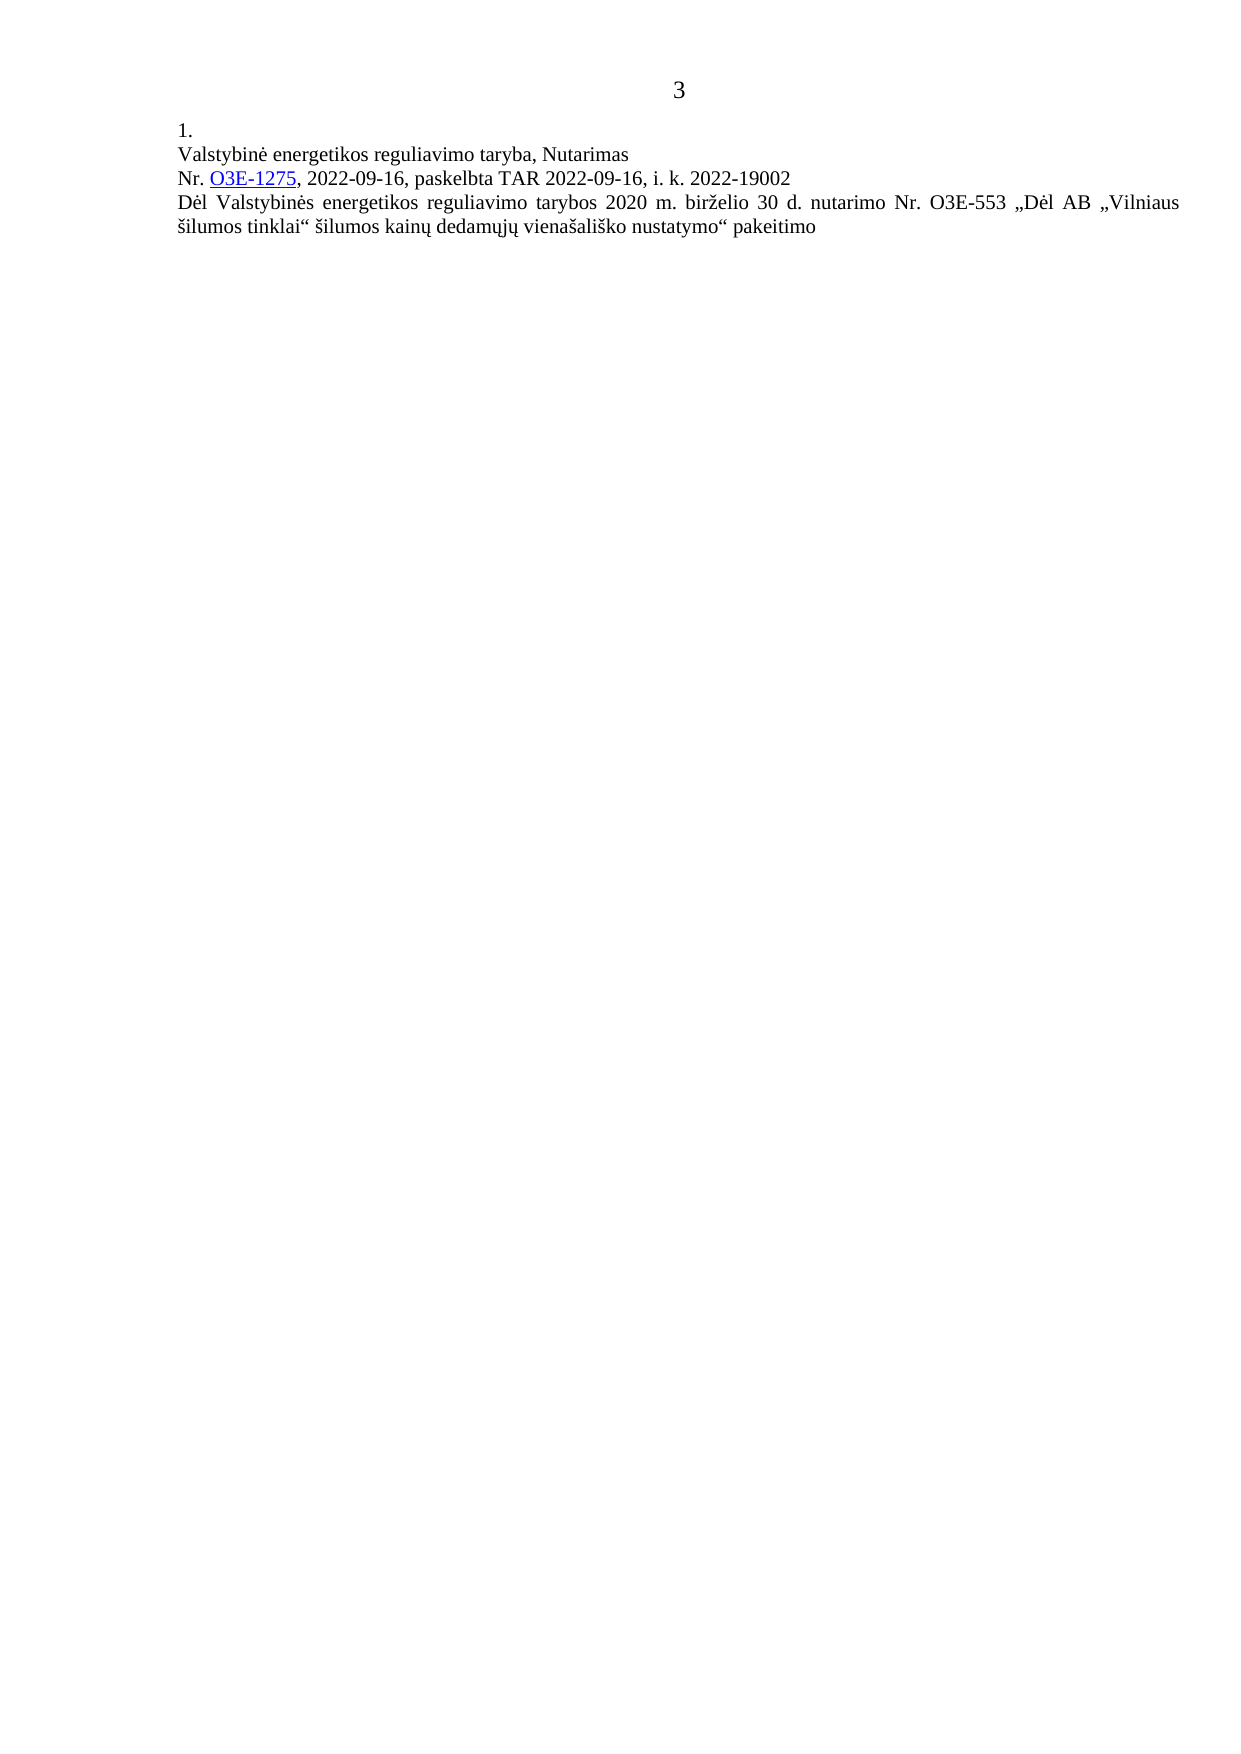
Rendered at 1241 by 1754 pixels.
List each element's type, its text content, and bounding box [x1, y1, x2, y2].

text 1. [177, 118, 1181, 142]
text Valstybinė energetikos reguliavimo taryba, Nutarimas [177, 142, 1181, 166]
text Dėl Valstybinės energetikos reguliavimo tarybos 2020 m. birželio 30 d. nutarimo Nr. O3E-553 „Dėl AB „Vilniaus šilumos tinklai“ šilumos kainų dedamųjų vienašališko nustatymo“ pakeitimo [177, 190, 1181, 238]
text Nr. O3E-1275, 2022-09-16, paskelbta TAR 2022-09-16, i. k. 2022-19002 [177, 166, 1181, 190]
